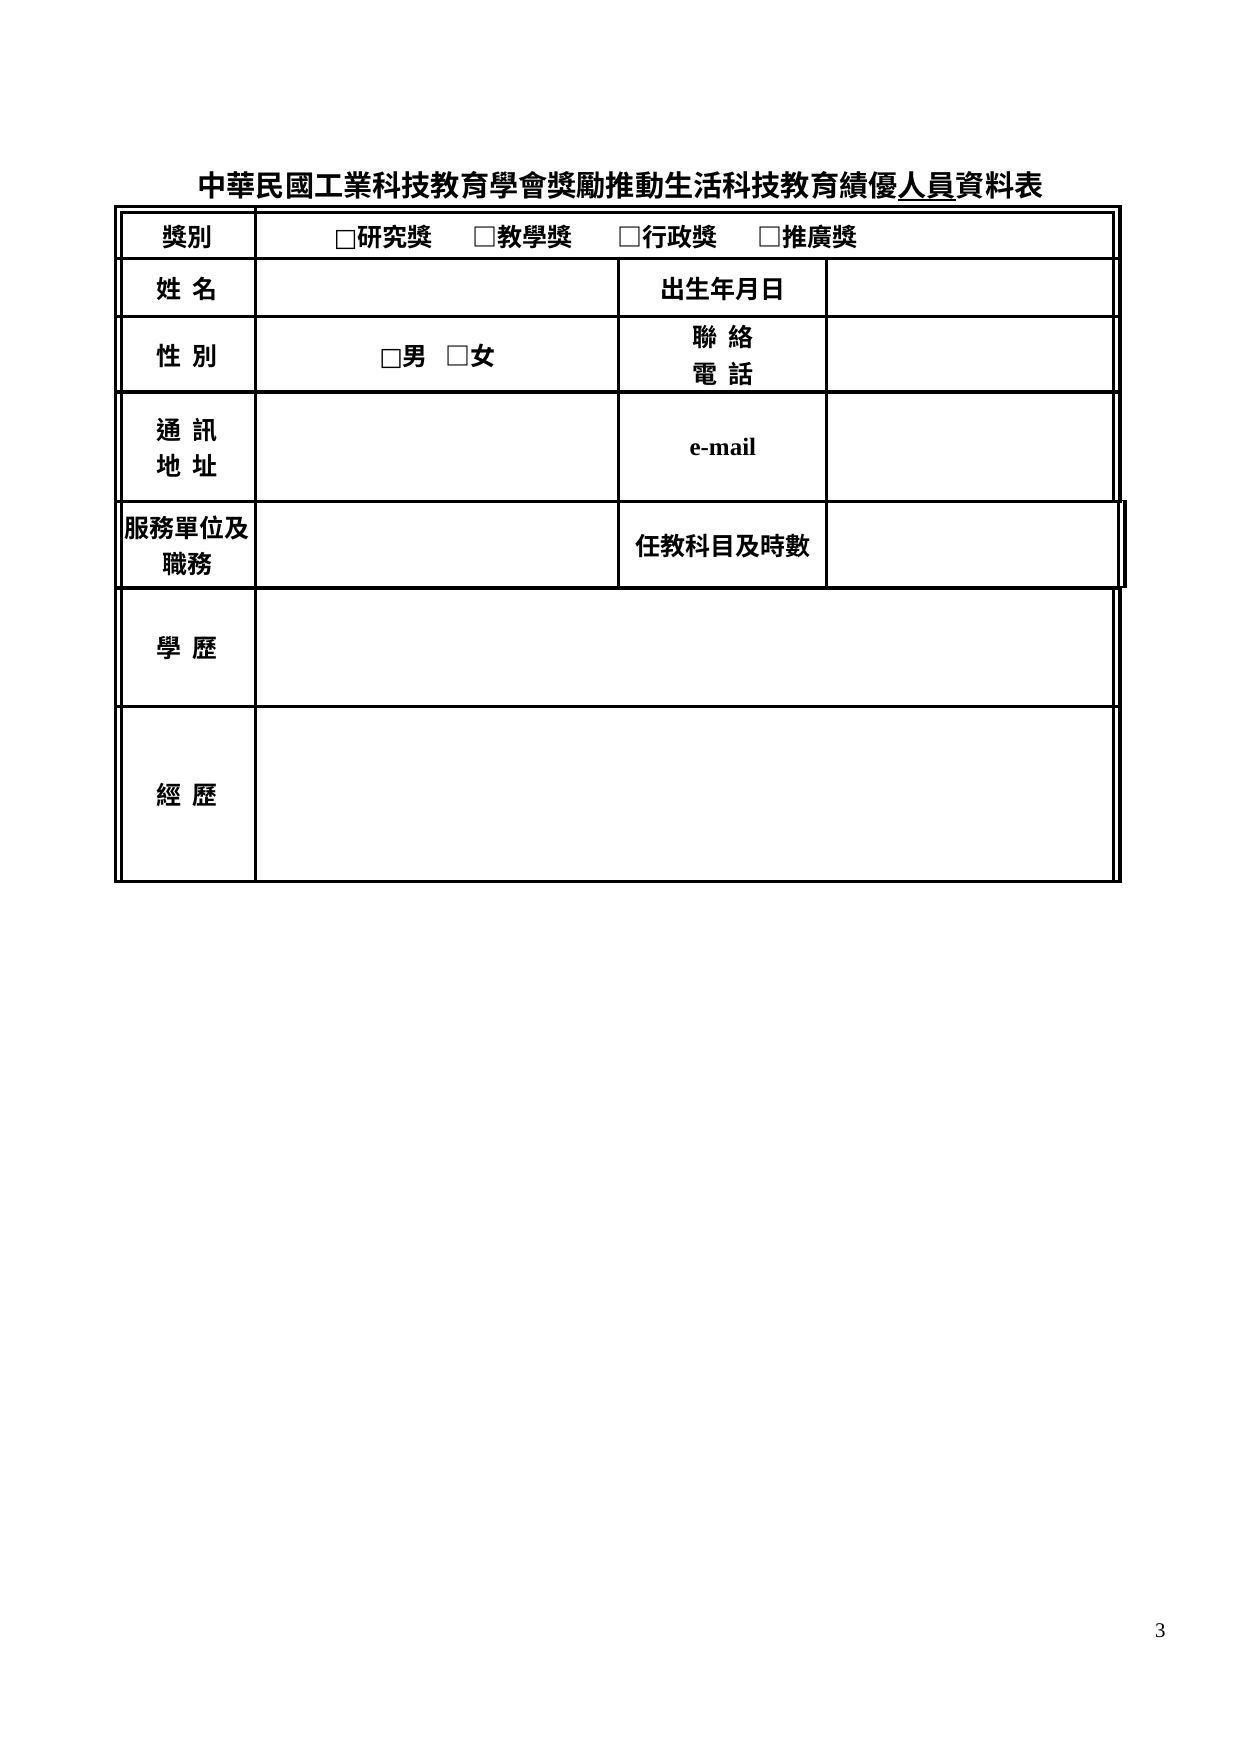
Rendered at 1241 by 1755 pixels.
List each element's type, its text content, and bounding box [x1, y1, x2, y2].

table_cell 性 別 [123, 318, 254, 390]
table_cell [257, 590, 1112, 704]
table_cell [828, 260, 1112, 315]
table_header 獎別 [119, 208, 254, 257]
table_cell 服務單位及職務 [123, 503, 254, 586]
table_cell 任教科目及時數 [620, 503, 825, 586]
table_cell [828, 318, 1112, 390]
table_cell 聯 絡 電 話 [620, 318, 825, 390]
text 中華民國工業科技教育學會獎勵推動生活科技教育績優人員資料表 [75, 163, 1165, 205]
table_cell [257, 260, 617, 315]
table_cell □男 □女 [257, 318, 617, 390]
table_cell 經 歷 [123, 708, 254, 880]
table_cell [257, 708, 1112, 880]
table_header □研究獎 □教學獎 □行政獎 □推廣獎 [257, 208, 1117, 257]
table_cell [257, 394, 617, 500]
table_cell 姓 名 [123, 260, 254, 315]
table_cell 出生年月日 [620, 260, 825, 315]
table_cell [828, 394, 1112, 500]
table_cell [257, 503, 617, 586]
table_cell 通 訊 地 址 [123, 394, 254, 500]
table_cell e-mail [620, 394, 825, 500]
table_cell 學 歷 [123, 590, 254, 704]
table_cell [828, 503, 1117, 586]
